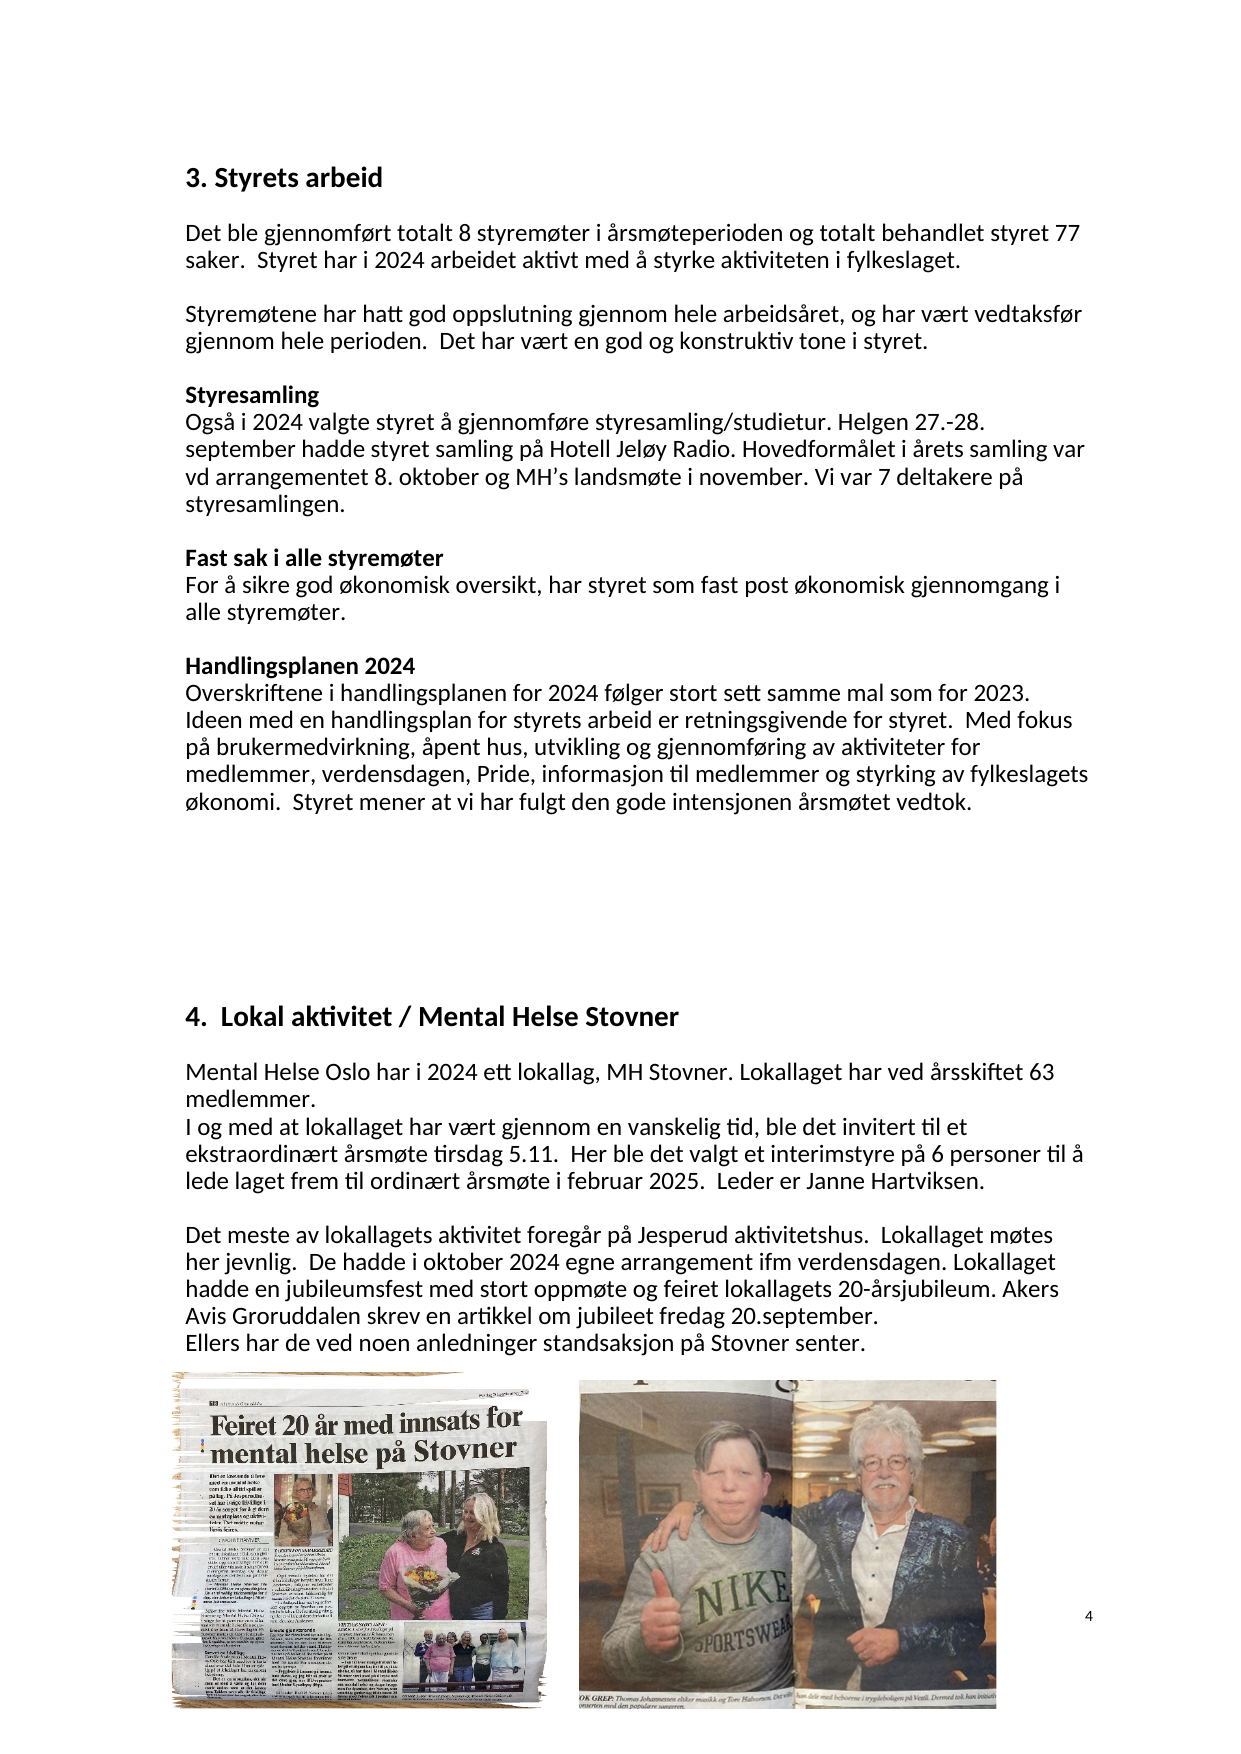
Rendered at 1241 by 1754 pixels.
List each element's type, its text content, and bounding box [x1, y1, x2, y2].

text Styremøtene har hatt god oppslutning gjennom hele arbeidsåret, og har vært vedtaksfør gjennom hele perioden. Det har vært en god og konstruktiv tone i styret. [185, 301, 1092, 355]
text Fast sak i alle styremøter For å sikre god økonomisk oversikt, har styret som fast post økonomisk gjennomgang i alle styremøter. [185, 544, 1092, 626]
text Det meste av lokallagets aktivitet foregår på Jesperud aktivitetshus. Lokallaget møtes her jevnlig. De hadde i oktober 2024 egne arrangement ifm verdensdagen. Lokallaget hadde en jubileumsfest med stort oppmøte og feiret lokallagets 20-årsjubileum. Akers Avis Groruddalen skrev en artikkel om jubileet fredag 20.september. Ellers har de ved noen anledninger standsaksjon på Stovner senter. [185, 1222, 1092, 1357]
text Handlingsplanen 2024 Overskriftene i handlingsplanen for 2024 følger stort sett samme mal som for 2023. Ideen med en handlingsplan for styrets arbeid er retningsgivende for styret. Med fokus på brukermedvirkning, åpent hus, utvikling og gjennomføring av aktiviteter for medlemmer, verdensdagen, Pride, informasjon til medlemmer og styrking av fylkeslagets økonomi. Styret mener at vi har fulgt den gode intensjonen årsmøtet vedtok. [185, 653, 1092, 815]
text 3. Styrets arbeid [185, 165, 1092, 192]
text 4. Lokal aktivitet / Mental Helse Stovner [185, 1005, 1092, 1032]
text Mental Helse Oslo har i 2024 ett lokallag, MH Stovner. Lokallaget har ved årsskiftet 63 medlemmer. I og med at lokallaget har vært gjennom en vanskelig tid, ble det invitert til et ekstraordinært årsmøte tirsdag 5.11. Her ble det valgt et interimstyre på 6 personer til å lede laget frem til ordinært årsmøte i februar 2025. Leder er Janne Hartviksen. [185, 1059, 1092, 1194]
text Det ble gjennomført totalt 8 styremøter i årsmøteperioden og totalt behandlet styret 77 saker. Styret har i 2024 arbeidet aktivt med å styrke aktiviteten i fylkeslaget. [185, 219, 1092, 274]
text Styresamling Også i 2024 valgte styret å gjennomføre styresamling/studietur. Helgen 27.-28. september hadde styret samling på Hotell Jeløy Radio. Hovedformålet i årets samling var vd arrangementet 8. oktober og MH’s landsmøte i november. Vi var 7 deltakere på styresamlingen. [185, 382, 1092, 517]
